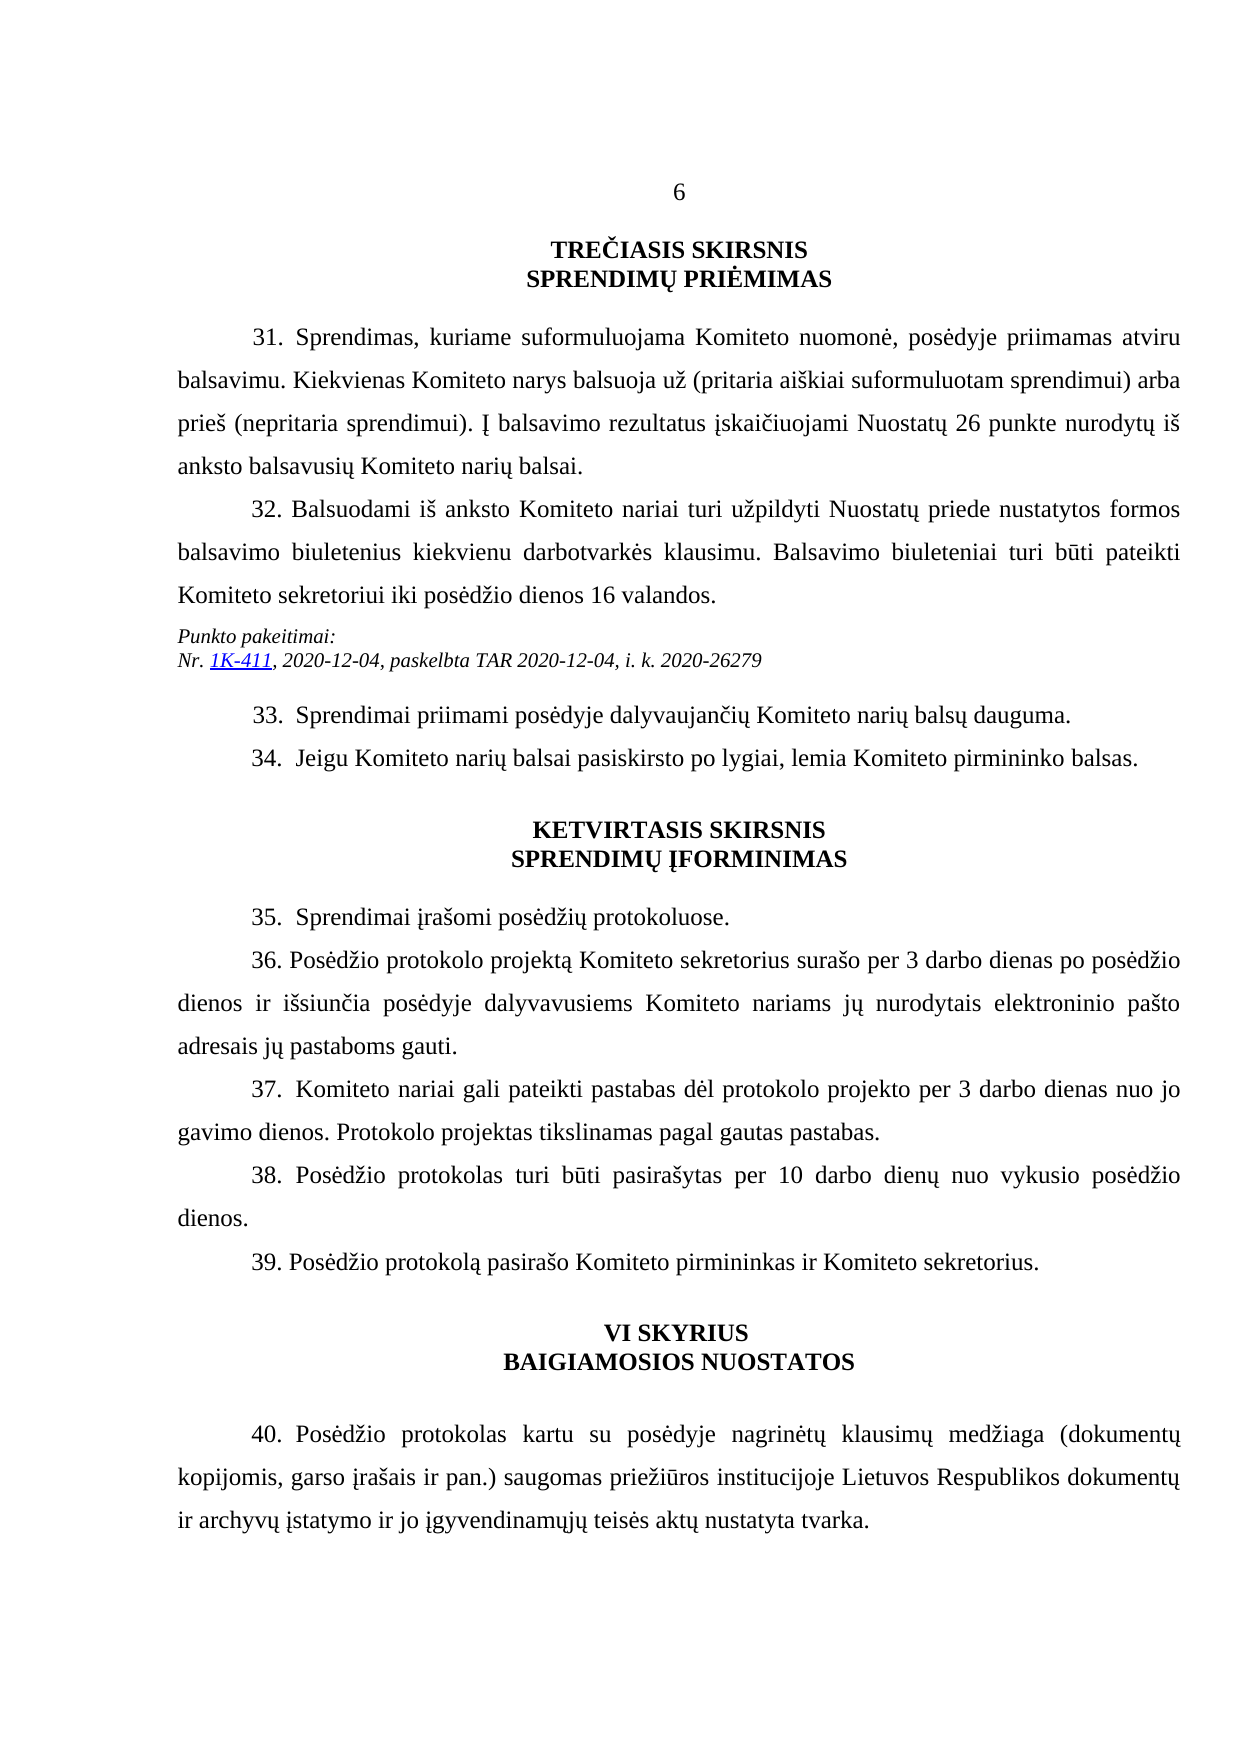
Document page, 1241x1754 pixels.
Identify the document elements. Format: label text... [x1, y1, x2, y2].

text KETVIRTASIS SKIRSNIS [177, 815, 1181, 844]
text Nr. 1K-411, 2020-12-04, paskelbta TAR 2020-12-04, i. k. 2020-26279 [177, 648, 1181, 672]
text 31. Sprendimas, kuriame suformuluojama Komiteto nuomonė, posėdyje priimamas atviru balsavimu. Kiekvienas Komiteto narys balsuoja už (pritaria aiškiai suformuluotam sprendimui) arba prieš (nepritaria sprendimui). Į balsavimo rezultatus įskaičiuojami Nuostatų 26 punkte nurodytų iš anksto balsavusių Komiteto narių balsai. [177, 322, 1181, 480]
text Punkto pakeitimai: [177, 623, 1181, 648]
text 35. Sprendimai įrašomi posėdžių protokoluose. [177, 902, 1181, 930]
text 37. Komiteto nariai gali pateikti pastabas dėl protokolo projekto per 3 darbo dienas nuo jo gavimo dienos. Protokolo projektas tikslinamas pagal gautas pastabas. [177, 1074, 1181, 1146]
text 32. Balsuodami iš anksto Komiteto nariai turi užpildyti Nuostatų priede nustatytos formos balsavimo biuletenius kiekvienu darbotvarkės klausimu. Balsavimo biuleteniai turi būti pateikti Komiteto sekretoriui iki posėdžio dienos 16 valandos. [177, 494, 1181, 609]
text 36. Posėdžio protokolo projektą Komiteto sekretorius surašo per 3 darbo dienas po posėdžio dienos ir išsiunčia posėdyje dalyvavusiems Komiteto nariams jų nurodytais elektroninio pašto adresais jų pastaboms gauti. [177, 945, 1181, 1060]
text BAIGIAMOSIOS NUOSTATOS [177, 1347, 1181, 1376]
text VI SKYRIUS [177, 1318, 1181, 1347]
text 34. Jeigu Komiteto narių balsai pasiskirsto po lygiai, lemia Komiteto pirmininko balsas. [177, 743, 1181, 772]
text 38. Posėdžio protokolas turi būti pasirašytas per 10 darbo dienų nuo vykusio posėdžio dienos. [177, 1160, 1181, 1232]
text SPRENDIMŲ PRIĖMIMAS [177, 264, 1181, 293]
text SPRENDIMŲ ĮFORMINIMAS [177, 844, 1181, 873]
text 40. Posėdžio protokolas kartu su posėdyje nagrinėtų klausimų medžiaga (dokumentų kopijomis, garso įrašais ir pan.) saugomas priežiūros institucijoje Lietuvos Respublikos dokumentų ir archyvų įstatymo ir jo įgyvendinamųjų teisės aktų nustatyta tvarka. [177, 1419, 1181, 1534]
text 39. Posėdžio protokolą pasirašo Komiteto pirmininkas ir Komiteto sekretorius. [177, 1247, 1181, 1275]
text TREČIASIS SKIRSNIS [177, 235, 1181, 264]
text 33. Sprendimai priimami posėdyje dalyvaujančių Komiteto narių balsų dauguma. [177, 700, 1181, 729]
